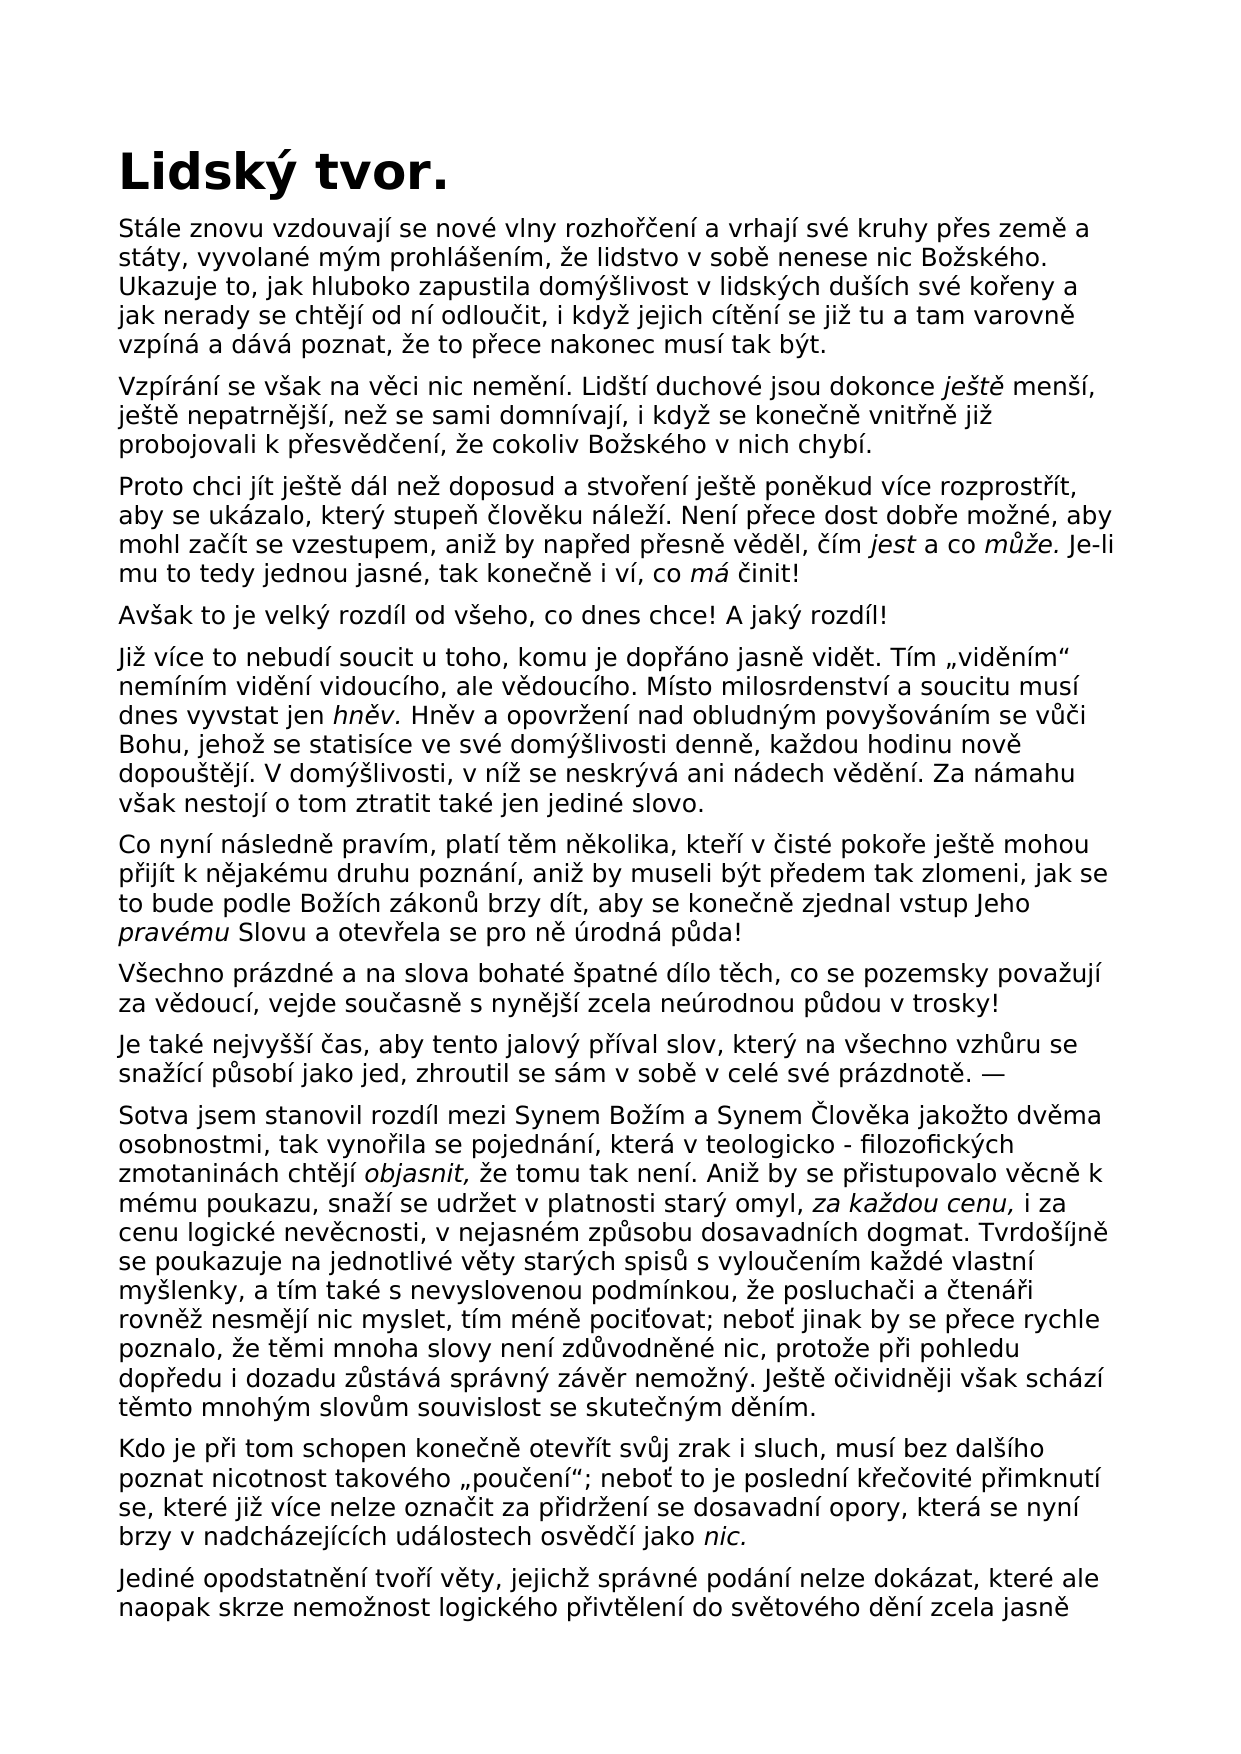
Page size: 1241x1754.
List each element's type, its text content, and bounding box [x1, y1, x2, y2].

text Avšak to je velký rozdíl od všeho, co dnes chce! A jaký rozdíl! [118, 601, 1122, 631]
text Jediné opodstatnění tvoří věty, jejichž správné podání nelze dokázat, které ale naopak skrze nemožnost logického přivtělení do světového dění zcela jasně [118, 1564, 1122, 1622]
text Kdo je při tom schopen konečně otevřít svůj zrak i sluch, musí bez dalšího poznat nicotnost takového „poučení“; neboť to je poslední křečovité přimknutí se, které již více nelze označit za přidržení se dosavadní opory, která se nyní brzy v nadcházejících událostech osvědčí jako nic. [118, 1435, 1122, 1551]
text Proto chci jít ještě dál než doposud a stvoření ještě poněkud více rozprostřít, aby se ukázalo, který stupeň člověku náleží. Není přece dost dobře možné, aby mohl začít se vzestupem, aniž by napřed přesně věděl, čím jest a co může. Je-li mu to tedy jednou jasné, tak konečně i ví, co má činit! [118, 472, 1122, 589]
text Je také nejvyšší čas, aby tento jalový příval slov, který na všechno vzhůru se snažící působí jako jed, zhroutil se sám v sobě v celé své prázdnotě. — [118, 1031, 1122, 1089]
text Co nyní následně pravím, platí těm několika, kteří v čisté pokoře ještě mohou přijít k nějakému druhu poznání, aniž by museli být předem tak zlomeni, jak se to bude podle Božích zákonů brzy dít, aby se konečně zjednal vstup Jeho pravému Slovu a otevřela se pro ně úrodná půda! [118, 831, 1122, 947]
subtitle Lidský tvor. [118, 143, 1122, 201]
text Vzpírání se však na věci nic nemění. Lidští duchové jsou dokonce ještě menší, ještě nepatrnější, než se sami domnívají, i když se konečně vnitřně již probojovali k přesvědčení, že cokoliv Božského v nich chybí. [118, 372, 1122, 460]
text Již více to nebudí soucit u toho, komu je dopřáno jasně vidět. Tím „viděním“ nemíním vidění vidoucího, ale vědoucího. Místo milosrdenství a soucitu musí dnes vyvstat jen hněv. Hněv a opovržení nad obludným povyšováním se vůči Bohu, jehož se statisíce ve své domýšlivosti denně, každou hodinu nově dopouštějí. V domýšlivosti, v níž se neskrývá ani nádech vědění. Za námahu však nestojí o tom ztratit také jen jediné slovo. [118, 643, 1122, 818]
text Stále znovu vzdouvají se nové vlny rozhořčení a vrhají své kruhy přes země a státy, vyvolané mým prohlášením, že lidstvo v sobě nenese nic Božského. Ukazuje to, jak hluboko zapustila domýšlivost v lidských duších své kořeny a jak nerady se chtějí od ní odloučit, i když jejich cítění se již tu a tam varovně vzpíná a dává poznat, že to přece nakonec musí tak být. [118, 214, 1122, 360]
text Sotva jsem stanovil rozdíl mezi Synem Božím a Synem Člověka jakožto dvěma osobnostmi, tak vynořila se pojednání, která v teo­logicko - filozofických zmotaninách chtějí objasnit, že tomu tak není. Aniž by se přistupovalo věcně k mému poukazu, snaží se udržet v platnosti starý omyl, za každou cenu, i za cenu logické nevěcnosti, v nejasném způsobu dosavadních dogmat. Tvrdošíjně se poukazuje na jednotlivé věty starých spisů s vyloučením každé vlastní myšlenky, a tím také s nevyslovenou podmínkou, že posluchači a čtenáři rovněž nesmějí nic myslet, tím méně pociťovat; neboť jinak by se přece rychle poznalo, že těmi mnoha slovy není zdůvodněné nic, protože při pohledu dopředu i dozadu zůstává správný závěr nemožný. Ještě očividněji však schází těmto mnohým slovům souvislost se skutečným děním. [118, 1101, 1122, 1422]
text Všechno prázdné a na slova bohaté špatné dílo těch, co se pozemsky považují za vědoucí, vejde současně s nynější zcela neúrodnou půdou v trosky! [118, 960, 1122, 1018]
